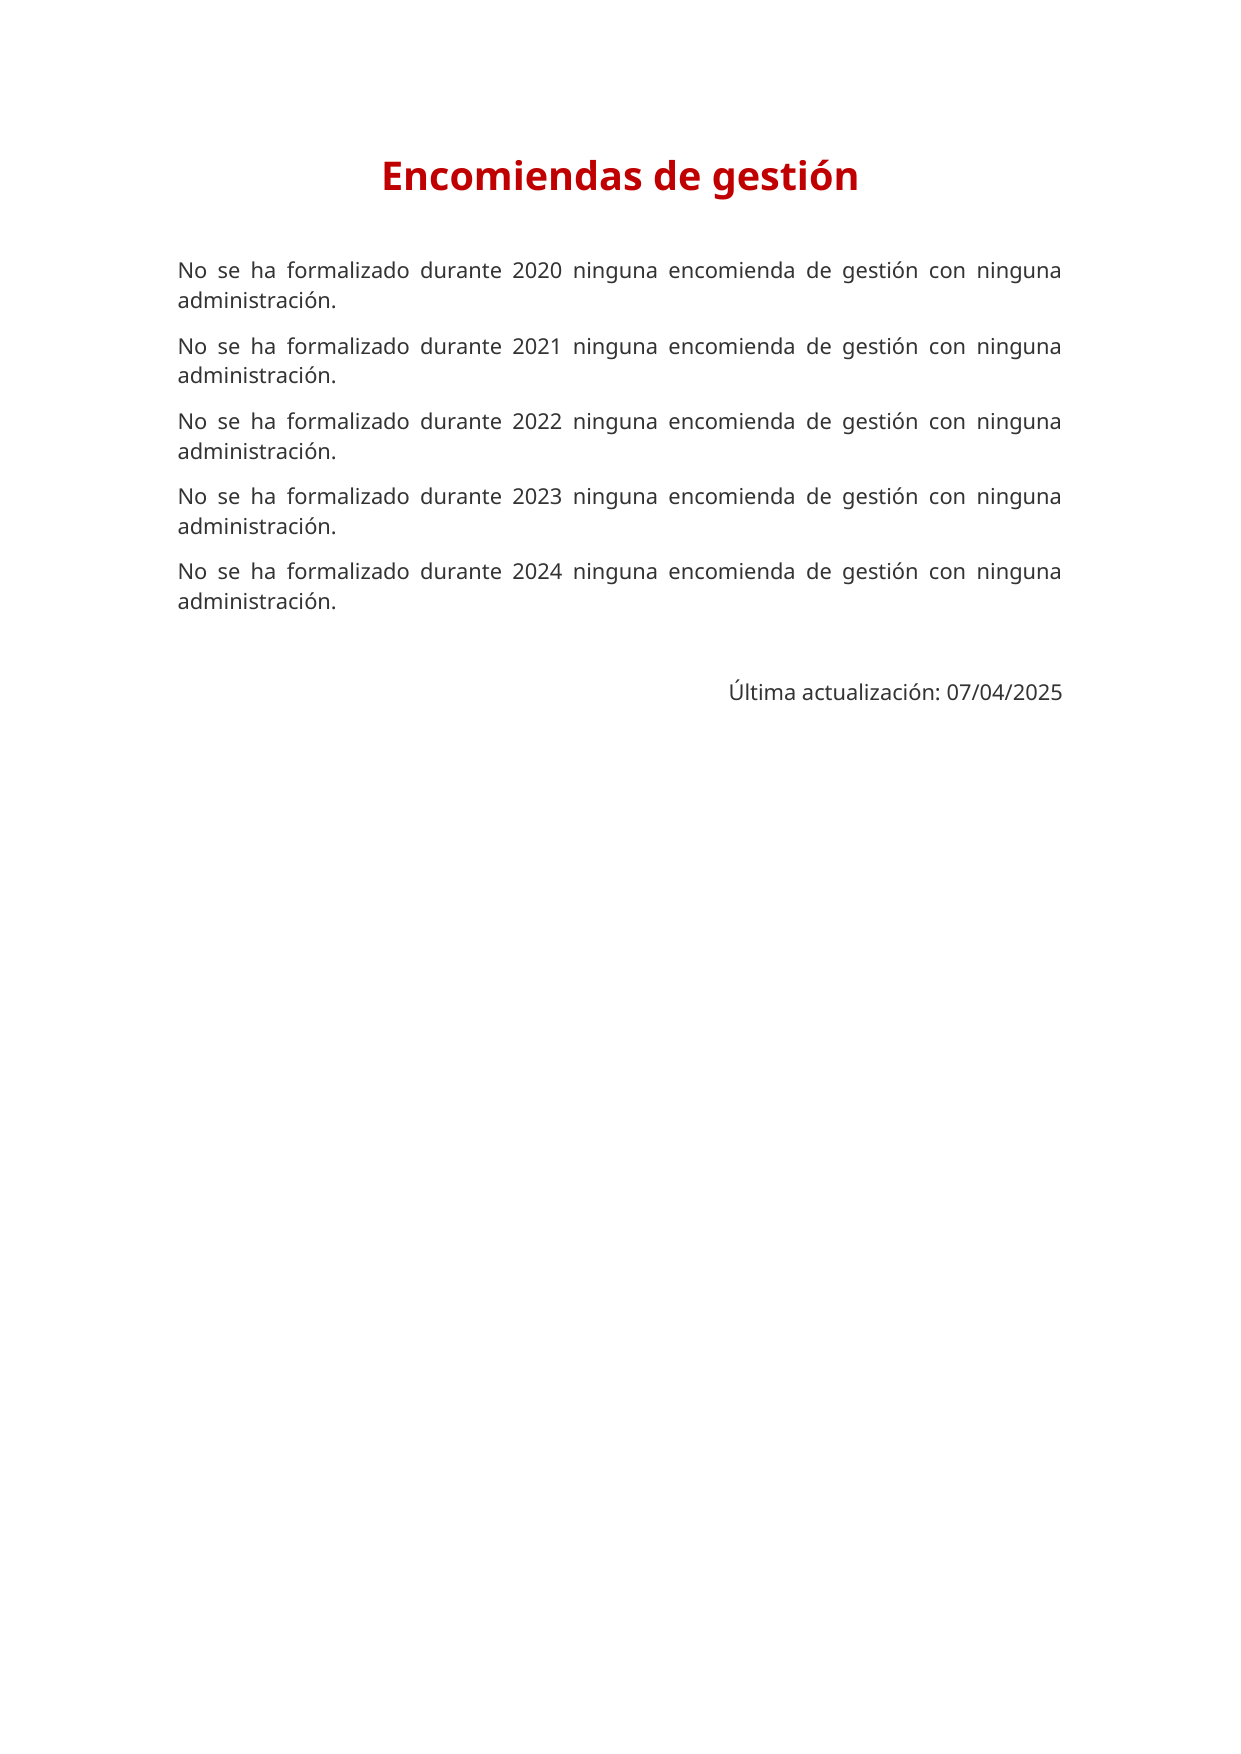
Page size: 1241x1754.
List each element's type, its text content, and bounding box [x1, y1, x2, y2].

text No se ha formalizado durante 2021 ninguna encomienda de gestión con ninguna administración. [177, 331, 1063, 390]
text Última actualización: 07/04/2025 [177, 677, 1063, 707]
text No se ha formalizado durante 2023 ninguna encomienda de gestión con ninguna administración. [177, 481, 1063, 541]
text No se ha formalizado durante 2024 ninguna encomienda de gestión con ninguna administración. [177, 556, 1063, 616]
text No se ha formalizado durante 2022 ninguna encomienda de gestión con ninguna administración. [177, 406, 1063, 466]
subtitle Encomiendas de gestión [177, 148, 1063, 202]
text No se ha formalizado durante 2020 ninguna encomienda de gestión con ninguna administración. [177, 256, 1063, 315]
